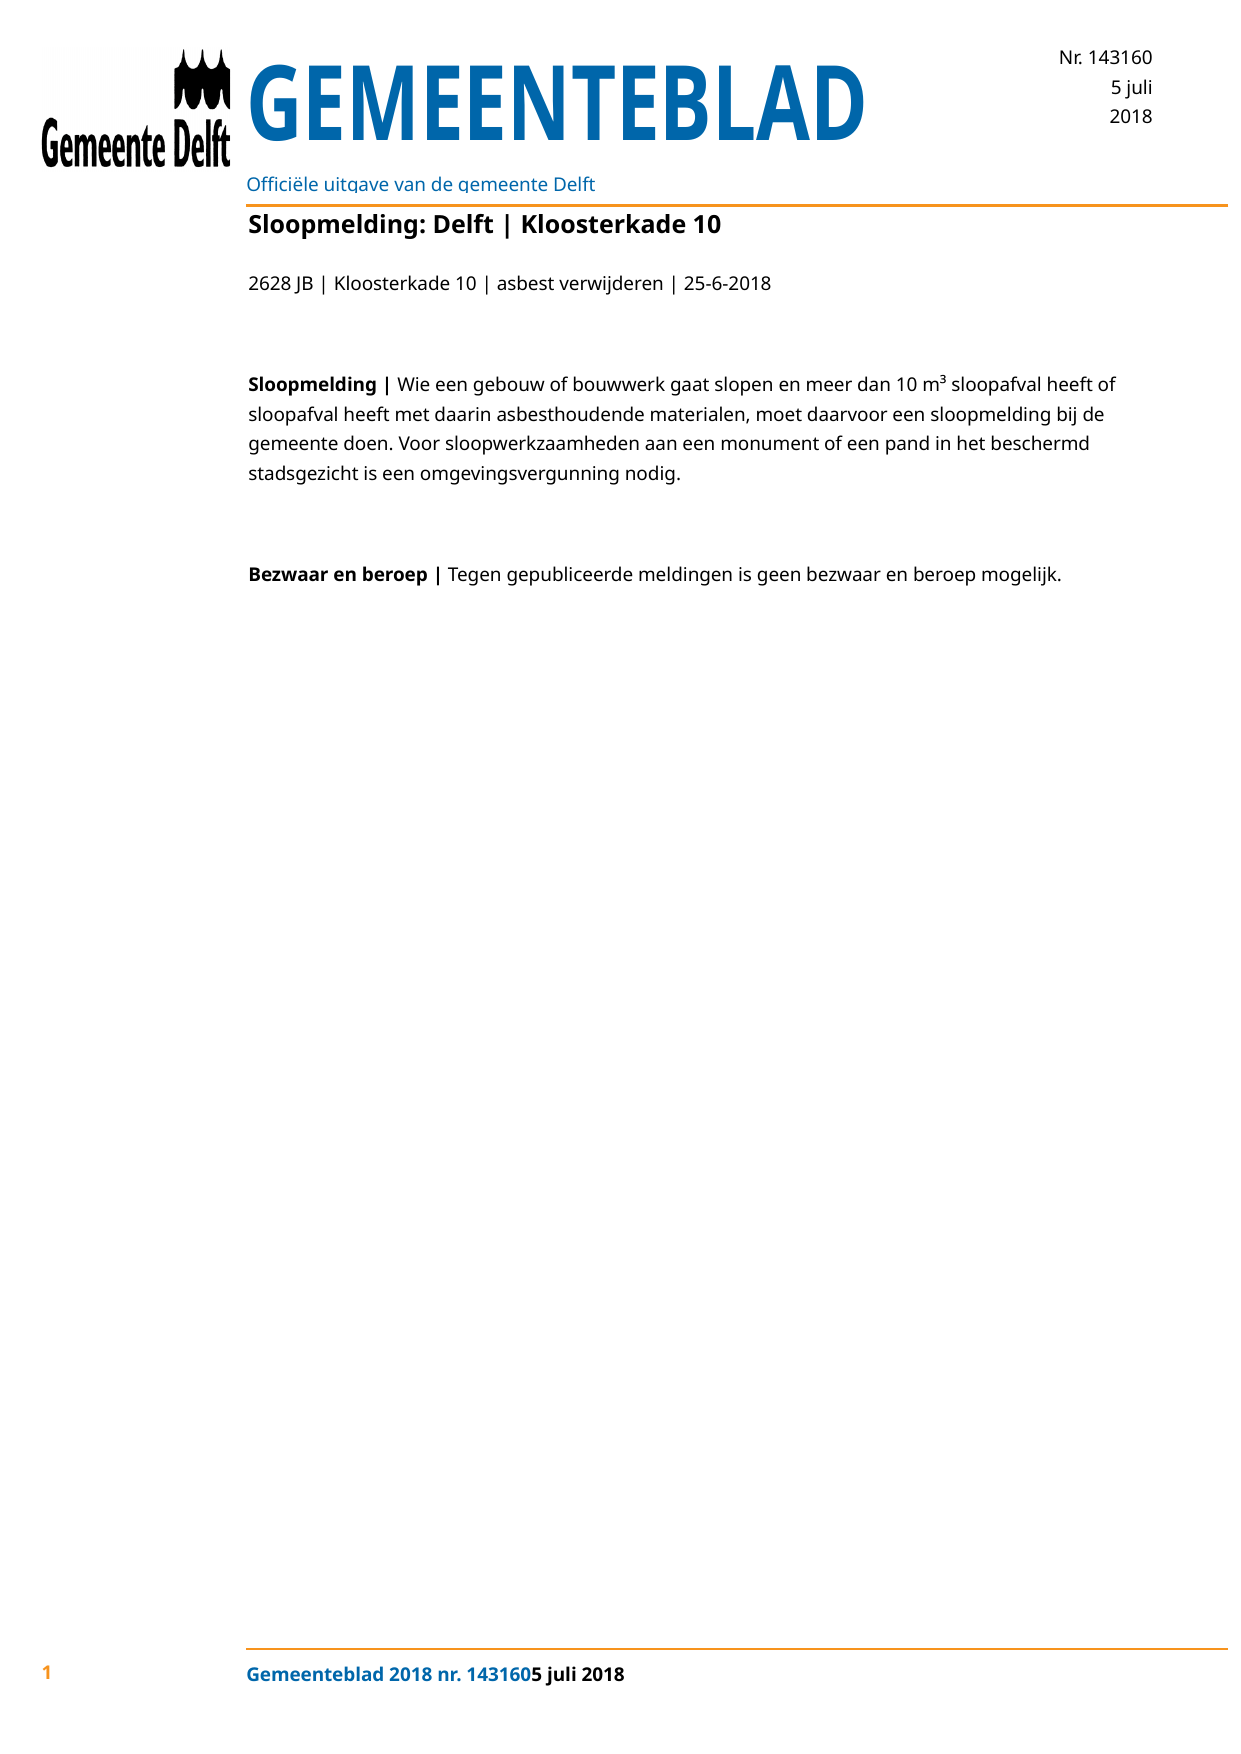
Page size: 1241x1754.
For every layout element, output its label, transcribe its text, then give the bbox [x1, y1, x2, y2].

picture [41, 47, 231, 172]
text 2628 JB | Kloosterkade 10 | asbest verwijderen | 25-6-2018 [248, 270, 1152, 296]
text Sloopmelding: Delft | Kloosterkade 10 [248, 207, 1152, 241]
text Bezwaar en beroep | Tegen gepubliceerde meldingen is geen bezwaar en beroep mogelijk. [248, 561, 1152, 586]
text Sloopmelding | Wie een gebouw of bouwwerk gaat slopen en meer dan 10 m³ sloopafval heeft of sloopafval heeft met daarin asbesthoudende materialen, moet daarvoor een sloopmelding bij de gemeente doen. Voor sloopwerkzaamheden aan een monument of een pand in het beschermd stadsgezicht is een omgevingsvergunning nodig. [248, 371, 1152, 486]
